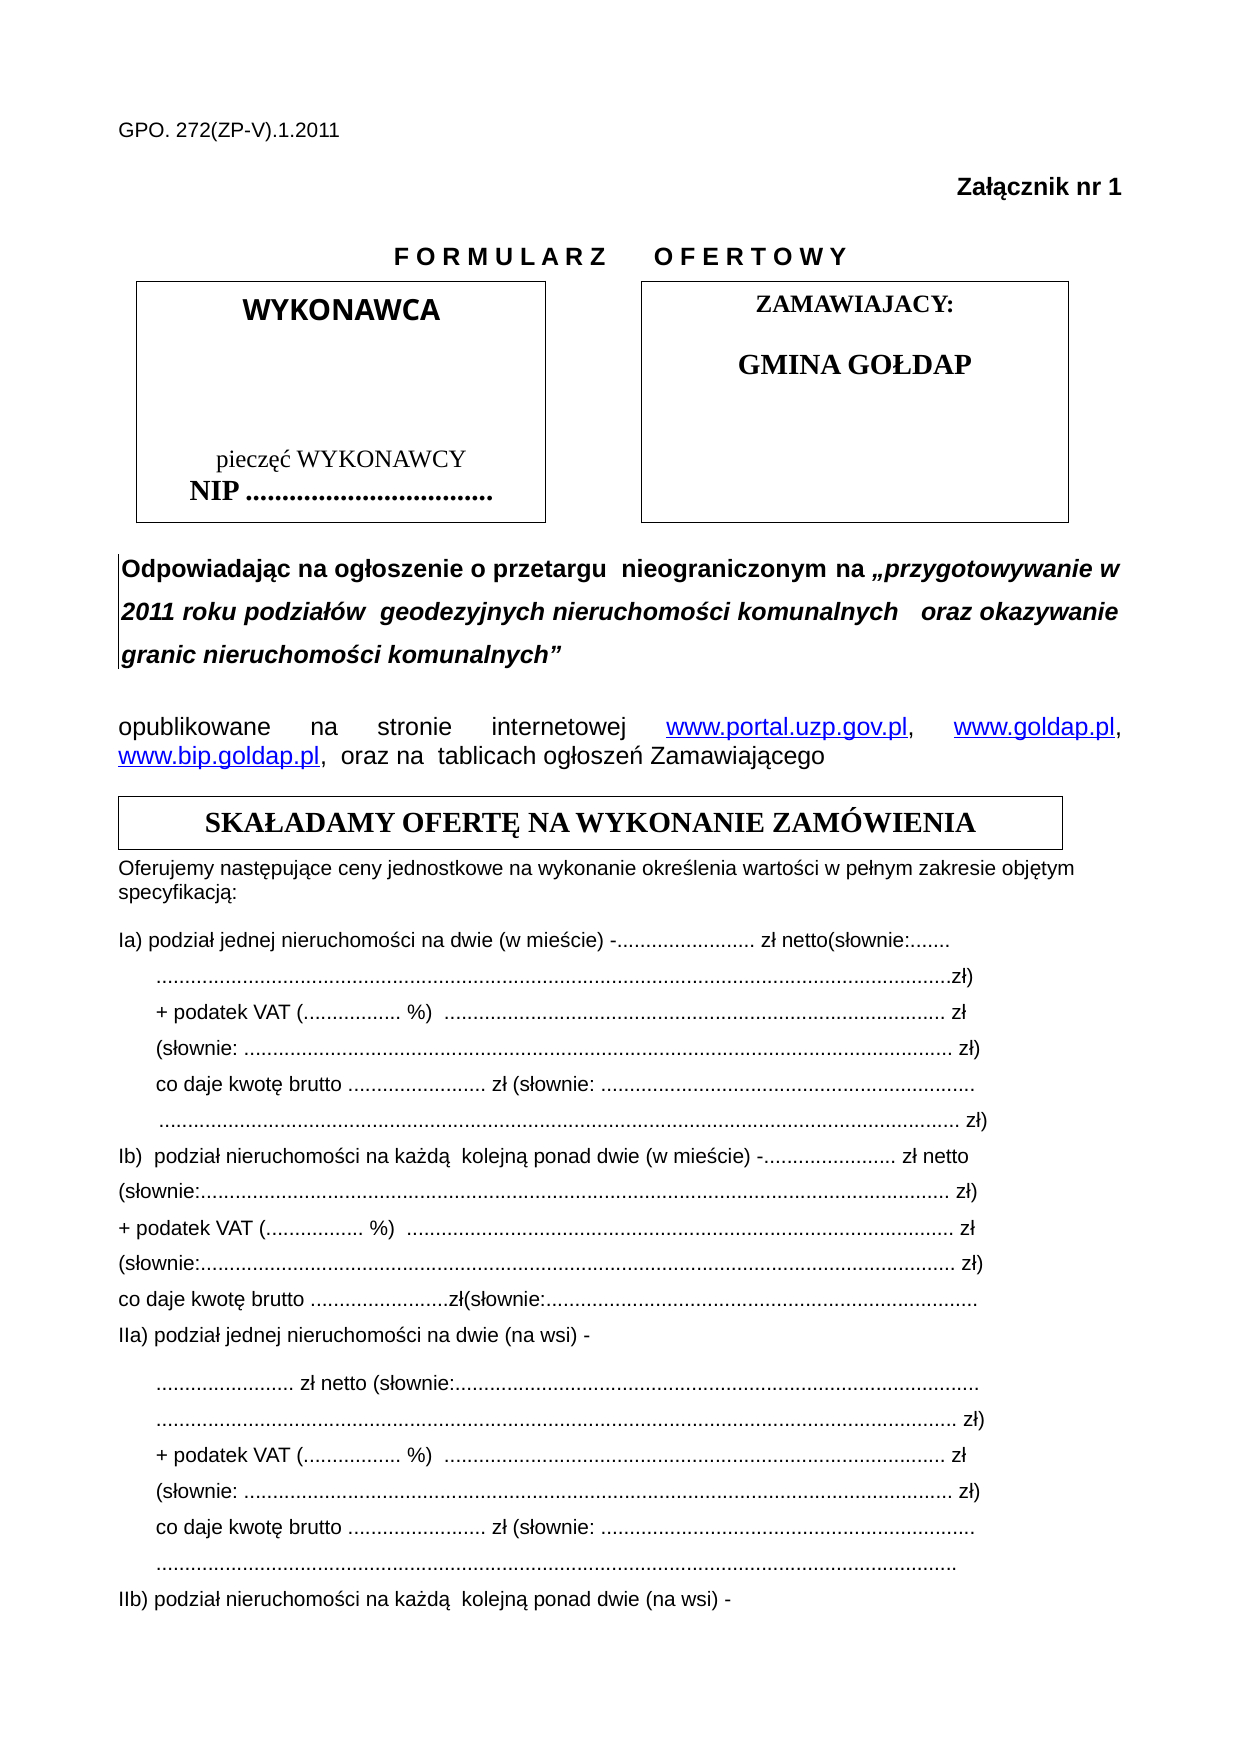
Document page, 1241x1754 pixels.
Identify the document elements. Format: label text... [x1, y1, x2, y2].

text ..........................................................................................................................................zł) [156, 964, 1122, 988]
text (słownie: ........................................................................................................................... zł) [156, 1036, 1122, 1059]
text ........................................................................................................................................... [156, 1551, 1122, 1575]
subtitle Odpowiadając na ogłoszenie o przetargu nieograniczonym na „przygotowywanie w 2011 roku podziałów geodezyjnych nieruchomości komunalnych oraz okazywanie granic nieruchomości komunalnych” [119, 554, 1122, 669]
text GMINA GOŁDAP [657, 347, 1052, 381]
text Załącznik nr 1 [118, 172, 1122, 200]
text Oferujemy następujące ceny jednostkowe na wykonanie określenia wartości w pełnym zakresie objętym specyfikacją: [118, 856, 1122, 904]
text IIa) podział jednej nieruchomości na dwie (na wsi) - [118, 1323, 1122, 1347]
text Ia) podział jednej nieruchomości na dwie (w mieście) -........................ zł netto(słownie:....... [118, 928, 1122, 952]
text (słownie:................................................................................................................................... zł) [118, 1251, 1122, 1275]
text + podatek VAT (................. %) ............................................................................................... zł [118, 1215, 1122, 1239]
text ZAMAWIAJACY: [657, 289, 1052, 318]
text SKAŁADAMY OFERTĘ NA WYKONANIE ZAMÓWIENIA [135, 805, 1046, 838]
subtitle WYKONAWCA [153, 289, 530, 329]
text NIP .................................. [153, 473, 530, 507]
text + podatek VAT (................. %) ....................................................................................... zł [156, 1443, 1122, 1467]
text ........................................................................................................................................... zł) [118, 1107, 1122, 1131]
text co daje kwotę brutto ........................ zł (słownie: ................................................................. [156, 1072, 1122, 1096]
text ........................ zł netto (słownie:........................................................................................... [156, 1371, 1122, 1395]
text (słownie: ........................................................................................................................... zł) [156, 1479, 1122, 1503]
subtitle F O R M U L A R Z O F E R T O W Y [118, 242, 1122, 270]
text IIb) podział nieruchomości na każdą kolejną ponad dwie (na wsi) - [118, 1587, 1122, 1611]
text ........................................................................................................................................... zł) [156, 1407, 1122, 1431]
text Ib) podział nieruchomości na każdą kolejną ponad dwie (w mieście) -....................... zł netto (słownie:.................................................................................................................................. zł) [118, 1143, 1122, 1203]
text opublikowane na stronie internetowej www.portal.uzp.gov.pl, www.goldap.pl, www.bip.goldap.pl, oraz na tablicach ogłoszeń Zamawiającego [118, 712, 1122, 770]
text pieczęć WYKONAWCY [153, 444, 530, 473]
text co daje kwotę brutto ........................zł(słownie:........................................................................... [118, 1287, 1122, 1311]
text co daje kwotę brutto ........................ zł (słownie: ................................................................. [156, 1515, 1122, 1539]
text + podatek VAT (................. %) ....................................................................................... zł [156, 1000, 1122, 1024]
